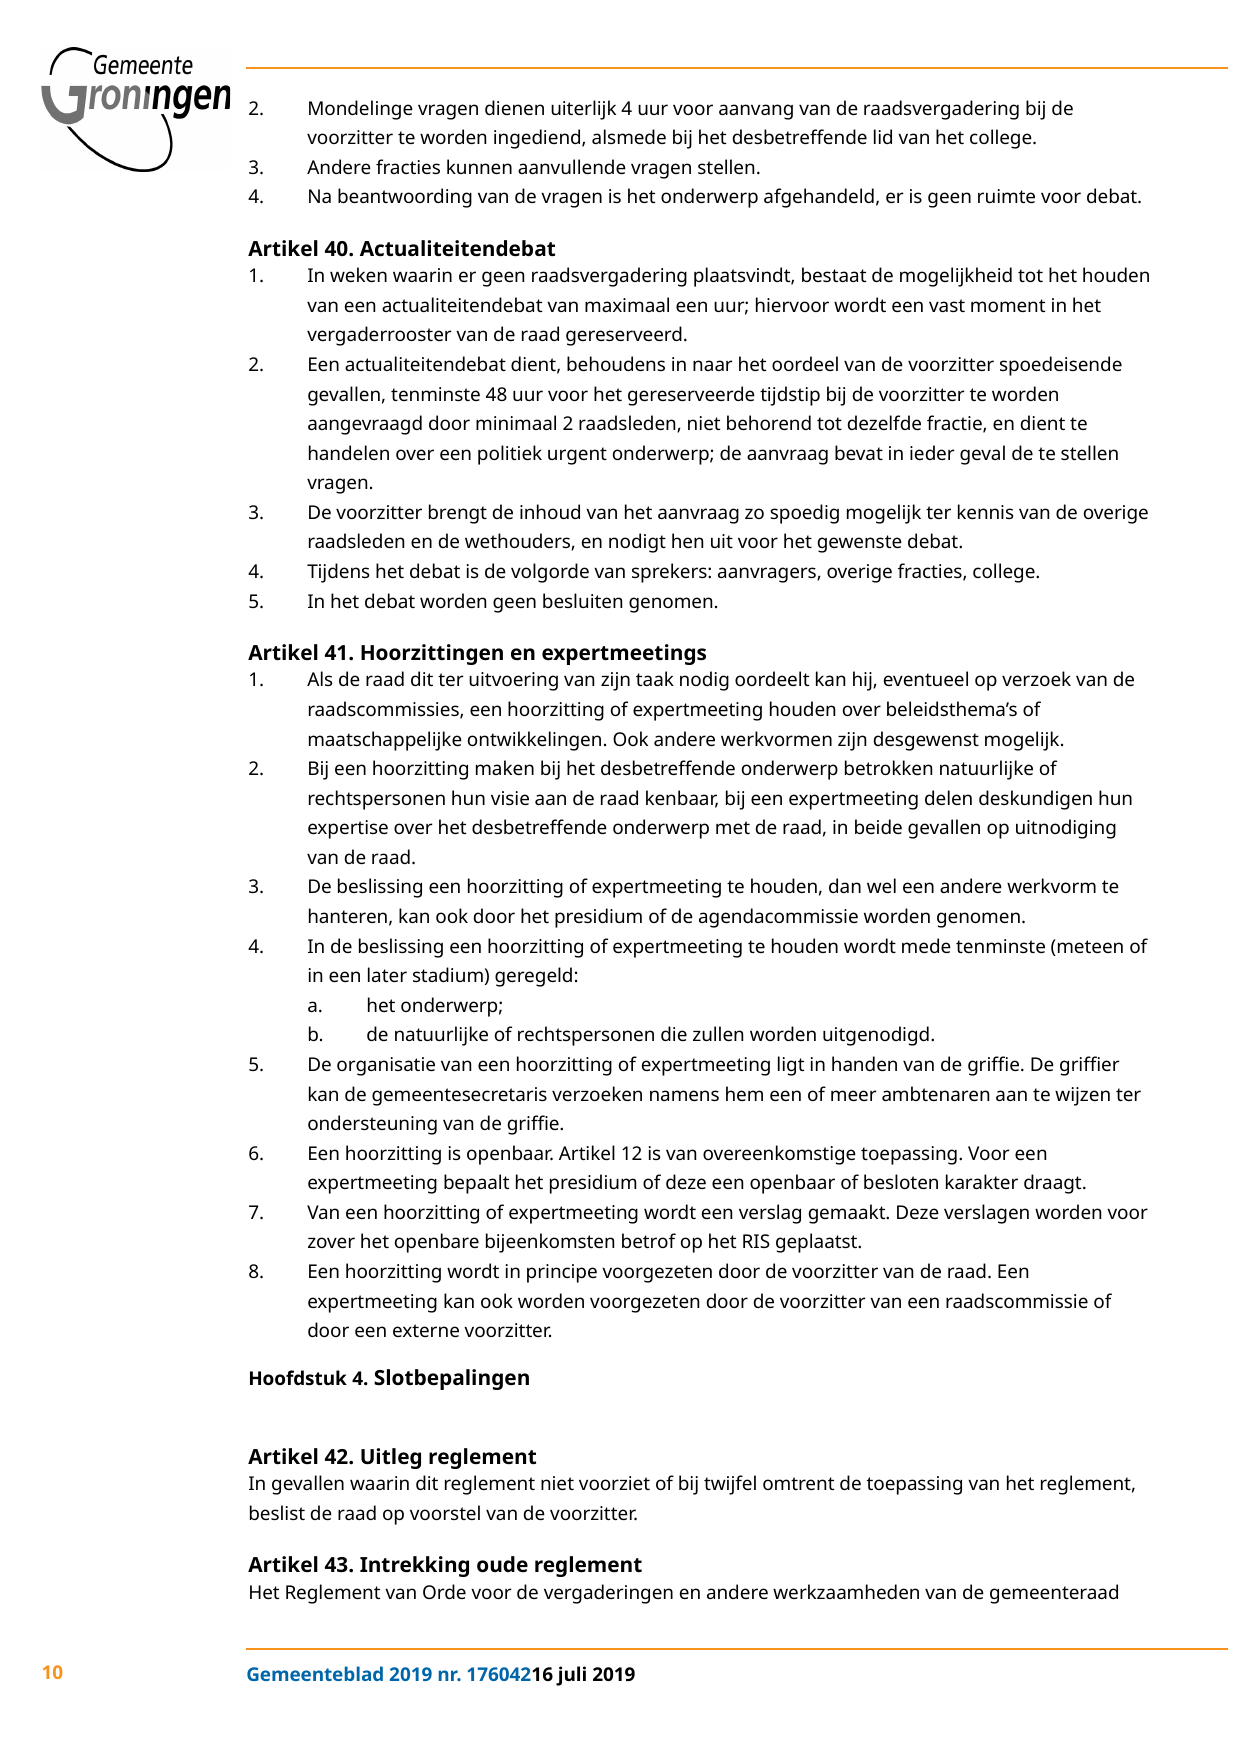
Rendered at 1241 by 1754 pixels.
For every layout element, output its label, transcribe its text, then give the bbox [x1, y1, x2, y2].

list Mondelinge vragen dienen uiterlijk 4 uur voor aanvang van de raadsvergadering bij de voorzitter te worden ingediend, alsmede bij het desbetreffende lid van het college. [248, 95, 1152, 150]
text Artikel 42. Uitleg reglement [248, 1442, 1152, 1470]
list De beslissing een hoorzitting of expertmeeting te houden, dan wel een andere werkvorm te hanteren, kan ook door het presidium of de agendacommissie worden genomen. [248, 874, 1152, 929]
list de natuurlijke of rechtspersonen die zullen worden uitgenodigd. [307, 1022, 1152, 1047]
text Het Reglement van Orde voor de vergaderingen en andere werkzaamheden van de gemeenteraad [248, 1579, 1152, 1604]
list In weken waarin er geen raadsvergadering plaatsvindt, bestaat de mogelijkheid tot het houden van een actualiteitendebat van maximaal een uur; hiervoor wordt een vast moment in het vergaderrooster van de raad gereserveerd. [248, 262, 1152, 347]
text Hoofdstuk 4. Slotbepalingen [248, 1363, 1152, 1392]
text Artikel 43. Intrekking oude reglement [248, 1550, 1152, 1579]
text Artikel 40. Actualiteitendebat [248, 234, 1152, 262]
list Een actualiteitendebat dient, behoudens in naar het oordeel van de voorzitter spoedeisende gevallen, tenminste 48 uur voor het gereserveerde tijdstip bij de voorzitter te worden aangevraagd door minimaal 2 raadsleden, niet behorend tot dezelfde fractie, en dient te handelen over een politiek urgent onderwerp; de aanvraag bevat in ieder geval de te stellen vragen. [248, 351, 1152, 495]
list Bij een hoorzitting maken bij het desbetreffende onderwerp betrokken natuurlijke of rechtspersonen hun visie aan de raad kenbaar, bij een expertmeeting delen deskundigen hun expertise over het desbetreffende onderwerp met de raad, in beide gevallen op uitnodiging van de raad. [248, 755, 1152, 870]
list De voorzitter brengt de inhoud van het aanvraag zo spoedig mogelijk ter kennis van de overige raadsleden en de wethouders, en nodigt hen uit voor het gewenste debat. [248, 499, 1152, 554]
list Als de raad dit ter uitvoering van zijn taak nodig oordeelt kan hij, eventueel op verzoek van de raadscommissies, een hoorzitting of expertmeeting houden over beleidsthema’s of maatschappelijke ontwikkelingen. Ook andere werkvormen zijn desgewenst mogelijk. [248, 667, 1152, 752]
list De organisatie van een hoorzitting of expertmeeting ligt in handen van de griffie. De griffier kan de gemeentesecretaris verzoeken namens hem een of meer ambtenaren aan te wijzen ter ondersteuning van de griffie. [248, 1051, 1152, 1136]
list Van een hoorzitting of expertmeeting wordt een verslag gemaakt. Deze verslagen worden voor zover het openbare bijeenkomsten betrof op het RIS geplaatst. [248, 1199, 1152, 1254]
picture [41, 47, 231, 172]
list Andere fracties kunnen aanvullende vragen stellen. [248, 154, 1152, 180]
list Tijdens het debat is de volgorde van sprekers: aanvragers, overige fracties, college. [248, 558, 1152, 584]
text Artikel 41. Hoorzittingen en expertmeetings [248, 638, 1152, 667]
text In gevallen waarin dit reglement niet voorziet of bij twijfel omtrent de toepassing van het reglement, beslist de raad op voorstel van de voorzitter. [248, 1470, 1152, 1526]
list het onderwerp; [307, 992, 1152, 1018]
list Een hoorzitting wordt in principe voorgezeten door de voorzitter van de raad. Een expertmeeting kan ook worden voorgezeten door de voorzitter van een raadscommissie of door een externe voorzitter. [248, 1258, 1152, 1343]
list Na beantwoording van de vragen is het onderwerp afgehandeld, er is geen ruimte voor debat. [248, 183, 1152, 209]
list Een hoorzitting is openbaar. Artikel 12 is van overeenkomstige toepassing. Voor een expertmeeting bepaalt het presidium of deze een openbaar of besloten karakter draagt. [248, 1140, 1152, 1195]
list In de beslissing een hoorzitting of expertmeeting te houden wordt mede tenminste (meteen of in een later stadium) geregeld: [248, 933, 1152, 988]
list In het debat worden geen besluiten genomen. [248, 588, 1152, 613]
